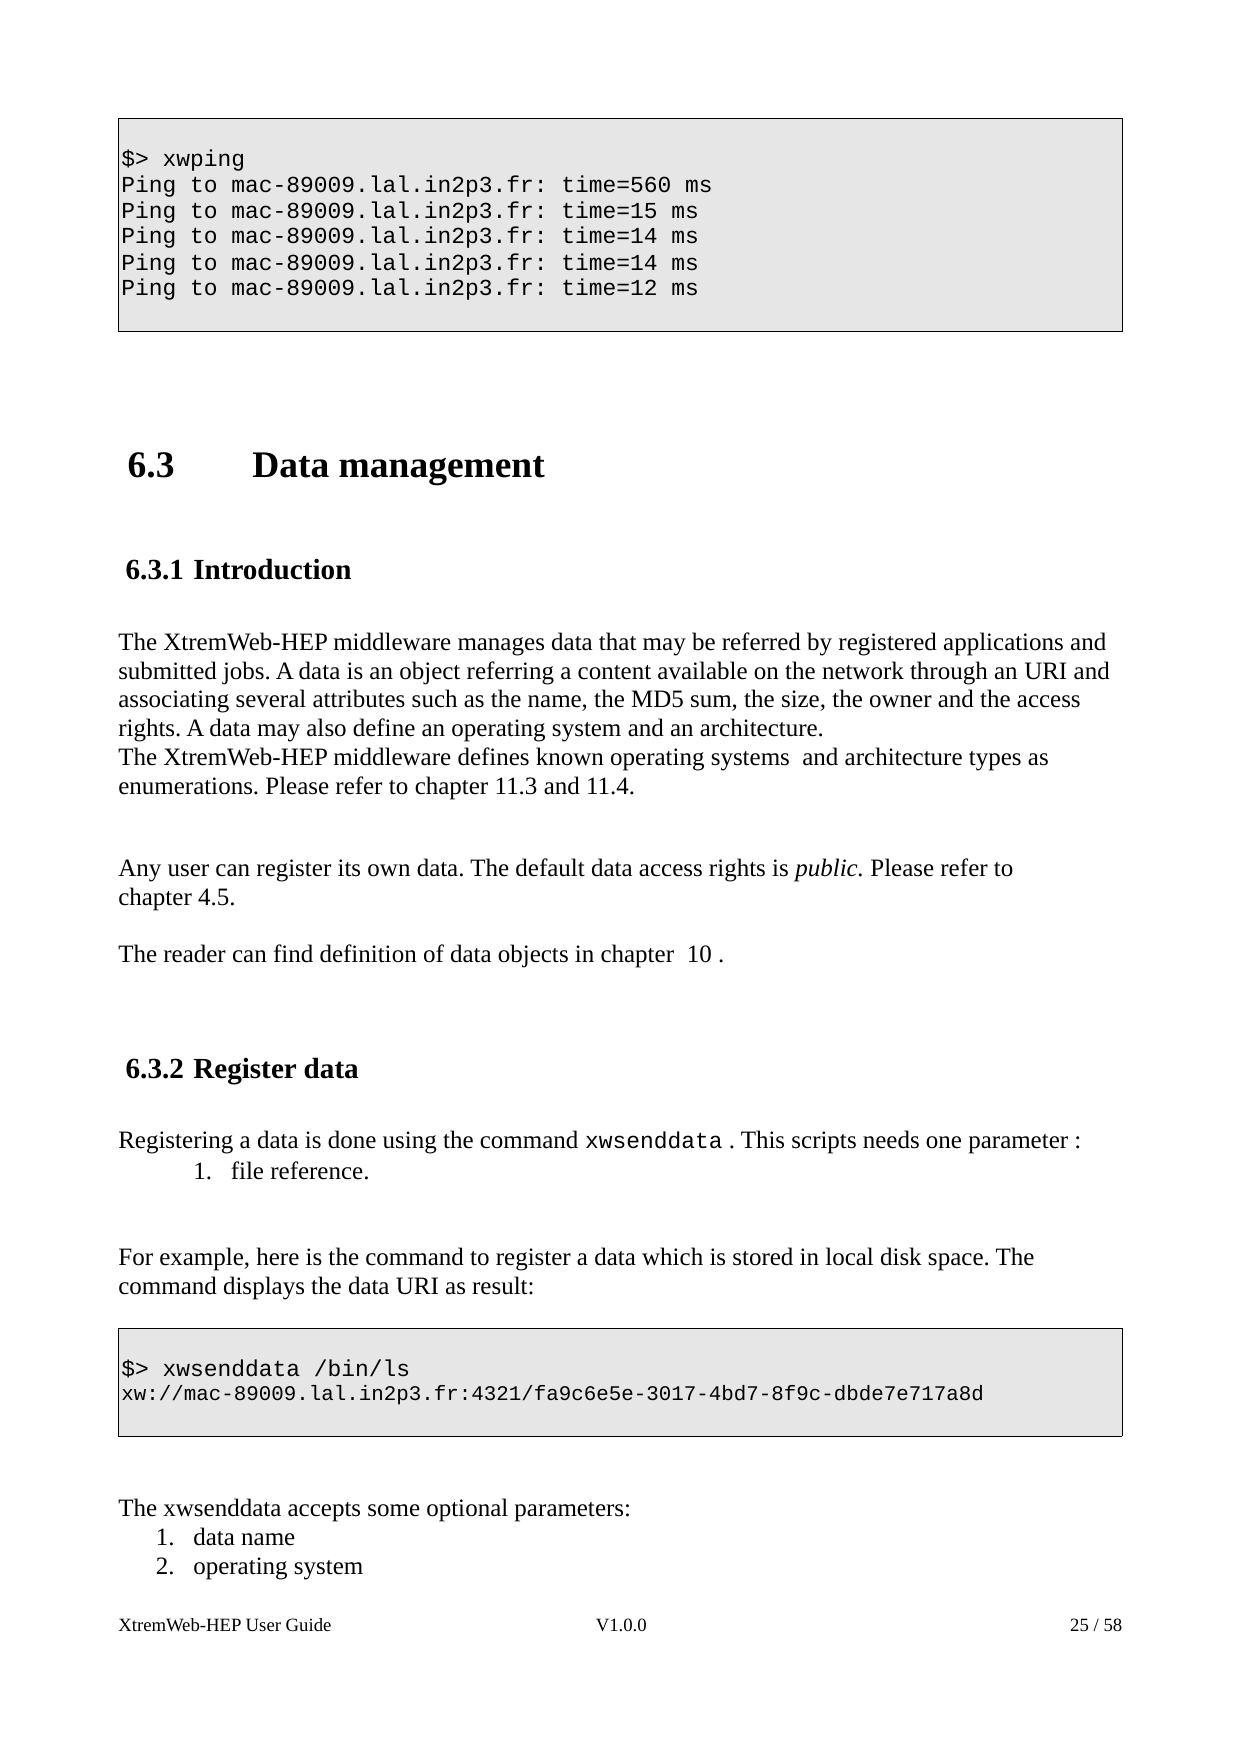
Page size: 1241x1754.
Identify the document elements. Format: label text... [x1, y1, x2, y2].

text For example, here is the command to register a data which is stored in local disk space. The command displays the data URI as result: [118, 1242, 1122, 1299]
text Any user can register its own data. The default data access rights is public. Please refer to chapter 4.5. [118, 853, 1122, 911]
text The XtremWeb-HEP middleware manages data that may be referred by registered applications and submitted jobs. A data is an object referring a content available on the network through an URI and associating several attributes such as the name, the MD5 sum, the size, the owner and the access rights. A data may also define an operating system and an architecture. [118, 627, 1122, 742]
text Ping to mac-89009.lal.in2p3.fr: time=14 ms [119, 222, 1122, 248]
text The reader can find definition of data objects in chapter 10 . [118, 939, 1122, 968]
subtitle Introduction [118, 552, 1122, 586]
list file reference. [193, 1156, 1122, 1184]
text The XtremWeb-HEP middleware defines known operating systems and architecture types as enumerations. Please refer to chapter 11.3 and 11.4. [118, 742, 1122, 799]
text Ping to mac-89009.lal.in2p3.fr: time=14 ms [119, 248, 1122, 274]
subtitle Register data [118, 1051, 1122, 1084]
text Registering a data is done using the command xwsenddata . This scripts needs one parameter : [118, 1126, 1122, 1156]
text Ping to mac-89009.lal.in2p3.fr: time=560 ms [119, 170, 1122, 196]
text xw://mac-89009.lal.in2p3.fr:4321/fa9c6e5e-3017-4bd7-8f9c-dbde7e717a8d [119, 1380, 1122, 1404]
list operating system [156, 1551, 1122, 1579]
text $> xwping [119, 144, 1122, 170]
text Ping to mac-89009.lal.in2p3.fr: time=12 ms [119, 274, 1122, 300]
list data name [156, 1522, 1122, 1551]
text Ping to mac-89009.lal.in2p3.fr: time=15 ms [119, 196, 1122, 222]
subtitle Data management [118, 443, 1122, 486]
text $> xwsenddata /bin/ls [119, 1354, 1122, 1380]
text The xwsenddata accepts some optional parameters: [118, 1493, 1122, 1522]
